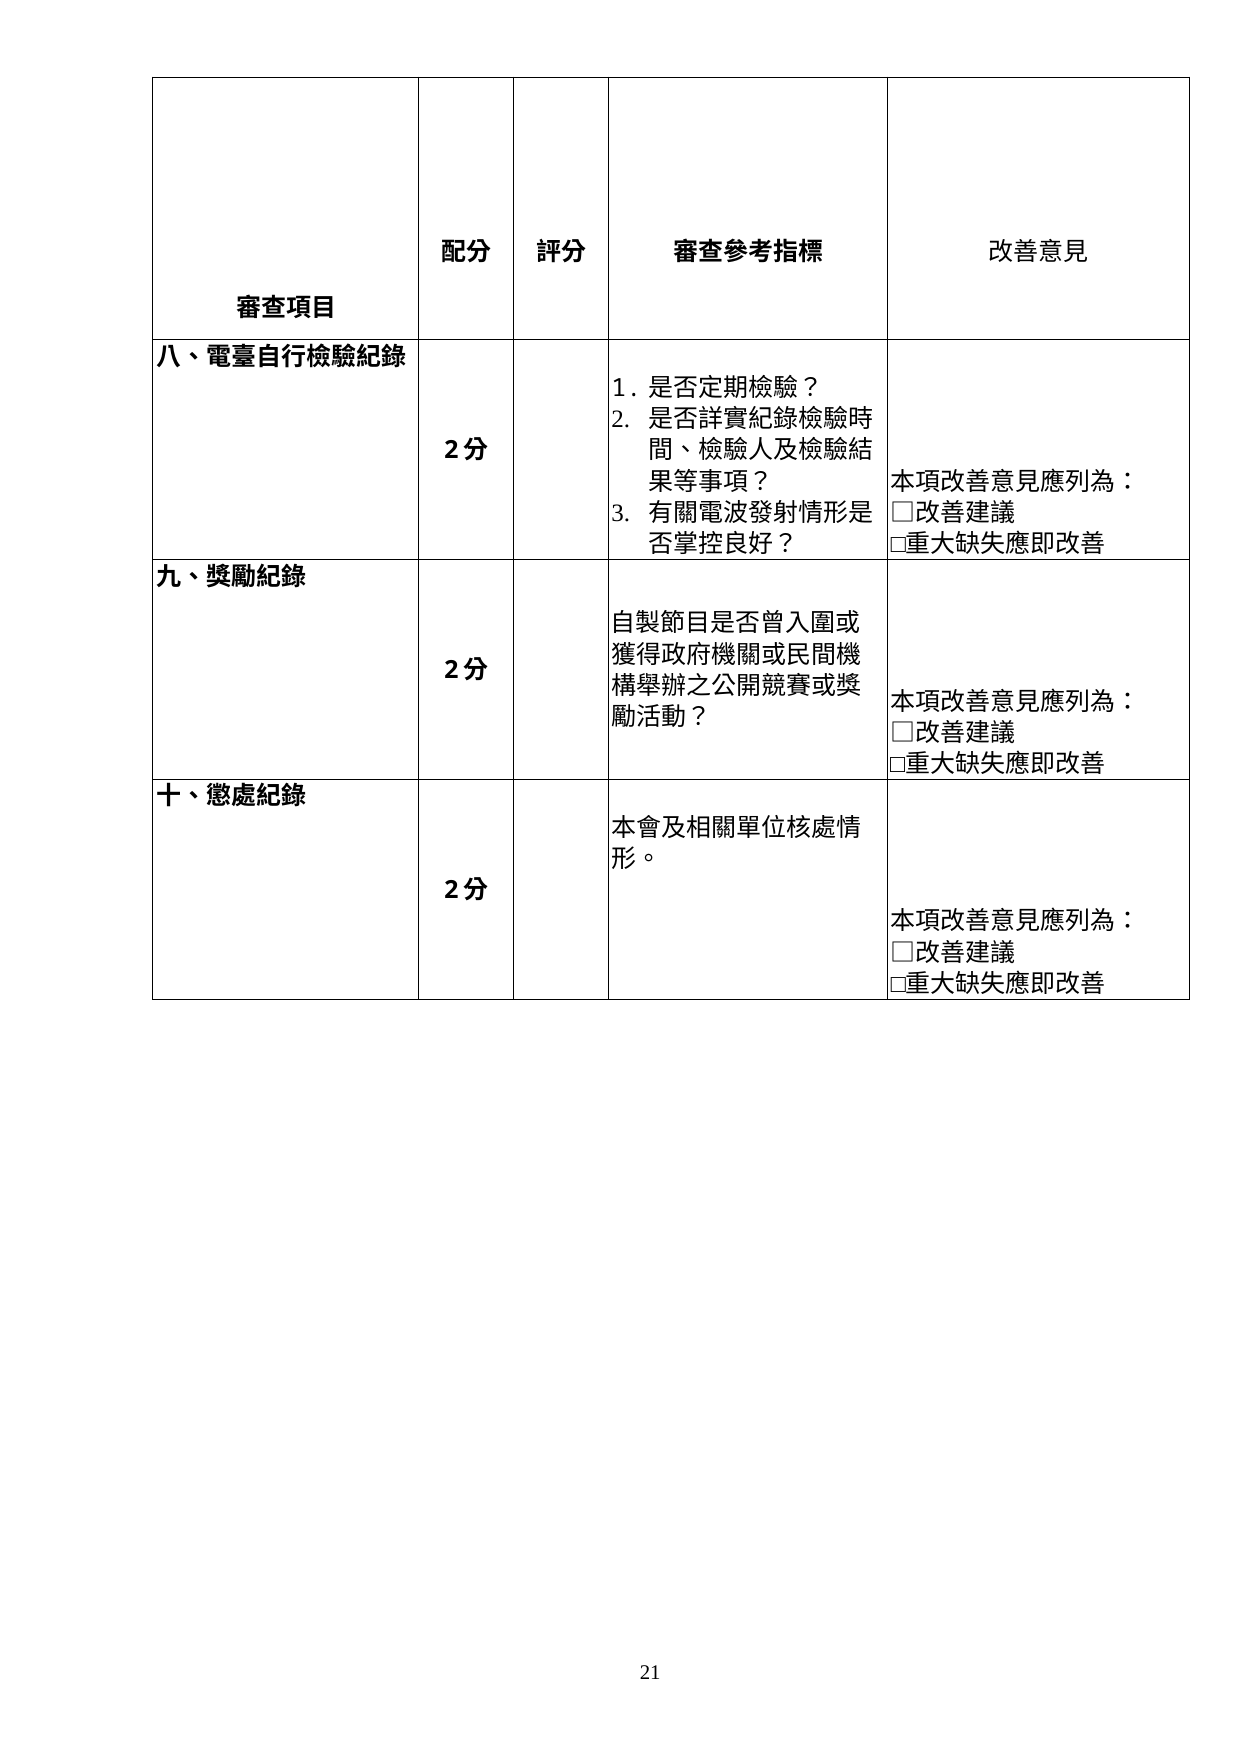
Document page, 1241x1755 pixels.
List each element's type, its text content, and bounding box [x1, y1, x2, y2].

table_header 改善意見 [888, 78, 1189, 339]
table_cell 是否定期檢驗？ 是否詳實紀錄檢驗時間、檢驗人及檢驗結果等事項？ 有關電波發射情形是否掌控良好？ [609, 340, 887, 559]
table_cell 2分 [419, 340, 513, 559]
table_cell [514, 340, 608, 559]
table_header 配分 [419, 78, 513, 339]
table_cell 本項改善意見應列為： □改善建議 □重大缺失應即改善 [888, 780, 1189, 998]
table_header 審查參考指標 [609, 78, 887, 339]
table_cell 本項改善意見應列為： □改善建議 □重大缺失應即改善 [888, 340, 1189, 559]
table_header 評分 [514, 78, 608, 339]
table_cell [514, 560, 608, 779]
table_cell 2分 [419, 780, 513, 998]
table_cell 本會及相關單位核處情形。 [609, 780, 887, 998]
table_cell 八、電臺自行檢驗紀錄 [153, 340, 418, 559]
table_cell 十、懲處紀錄 [153, 780, 418, 998]
table_cell [514, 780, 608, 998]
table_header 審查項目 [153, 78, 418, 339]
table_cell 本項改善意見應列為： □改善建議 □重大缺失應即改善 [888, 560, 1189, 779]
table_cell 九、獎勵紀錄 [153, 560, 418, 779]
table_cell 2分 [419, 560, 513, 779]
table_cell 自製節目是否曾入圍或獲得政府機關或民間機構舉辦之公開競賽或獎勵活動？ [609, 560, 887, 779]
